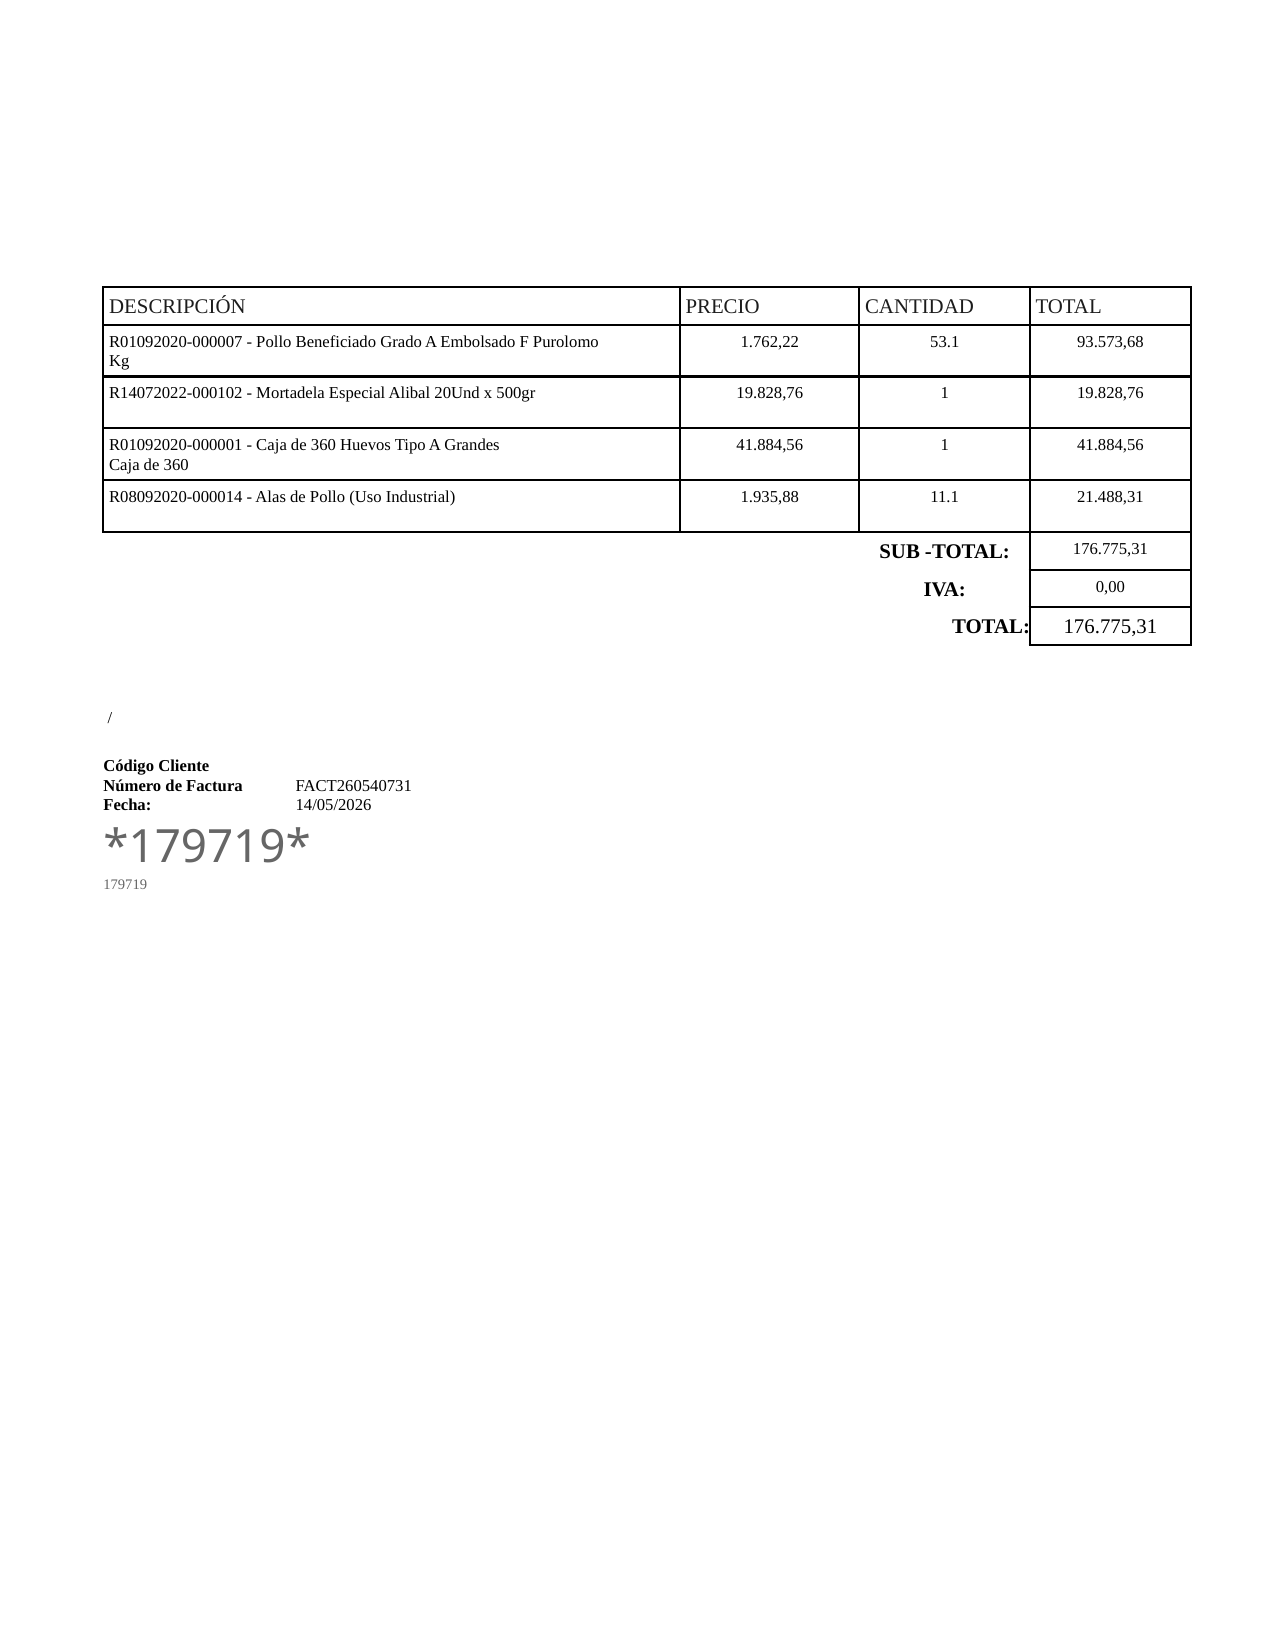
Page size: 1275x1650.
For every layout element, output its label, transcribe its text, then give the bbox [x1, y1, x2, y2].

table_cell / [103, 708, 858, 727]
table_cell 11.1 [860, 481, 1029, 531]
table_cell 1 [860, 429, 1029, 479]
table_cell SUB -TOTAL: [859, 533, 1029, 569]
table_cell [103, 689, 858, 708]
table_cell 1 [860, 378, 1029, 427]
table_cell Número de Factura [103, 775, 295, 794]
table_header TOTAL [1031, 288, 1190, 323]
text *179719* [103, 814, 1137, 876]
table_cell Fecha: [103, 795, 295, 814]
table_cell TOTAL: [859, 606, 1029, 644]
table_cell 14/05/2026 [295, 795, 517, 814]
table_cell 1.762,22 [681, 326, 858, 375]
table_cell 21.488,31 [1031, 481, 1190, 531]
table_header [103, 646, 858, 670]
table_cell R01092020-000007 - Pollo Beneficiado Grado A Embolsado F Purolomo Kg [104, 326, 679, 375]
table_cell 176.775,31 [1031, 533, 1190, 569]
table_cell 53.1 [860, 326, 1029, 375]
table_cell 19.828,76 [681, 378, 858, 427]
table_header Código Cliente [103, 756, 295, 775]
table_cell 176.775,31 [1031, 608, 1190, 644]
table_cell 1.935,88 [681, 481, 858, 531]
table_cell 41.884,56 [681, 429, 858, 479]
table_cell 0,00 [1031, 571, 1190, 606]
table_header CANTIDAD [860, 288, 1029, 323]
table_cell [103, 670, 858, 689]
text 179719 [103, 876, 1137, 893]
table_header DESCRIPCIÓN [104, 288, 679, 323]
table_header [295, 756, 517, 775]
table_cell 41.884,56 [1031, 429, 1190, 479]
table_cell 93.573,68 [1031, 326, 1190, 375]
table_cell 19.828,76 [1031, 378, 1190, 427]
table_cell R01092020-000001 - Caja de 360 Huevos Tipo A Grandes Caja de 360 [104, 429, 679, 479]
table_cell [103, 533, 859, 644]
table_cell R08092020-000014 - Alas de Pollo (Uso Industrial) [104, 481, 679, 531]
table_cell FACT260540731 [295, 775, 517, 794]
table_cell R14072022-000102 - Mortadela Especial Alibal 20Und x 500gr [104, 378, 679, 427]
table_cell IVA: [859, 569, 1029, 606]
table_header PRECIO [681, 288, 858, 323]
